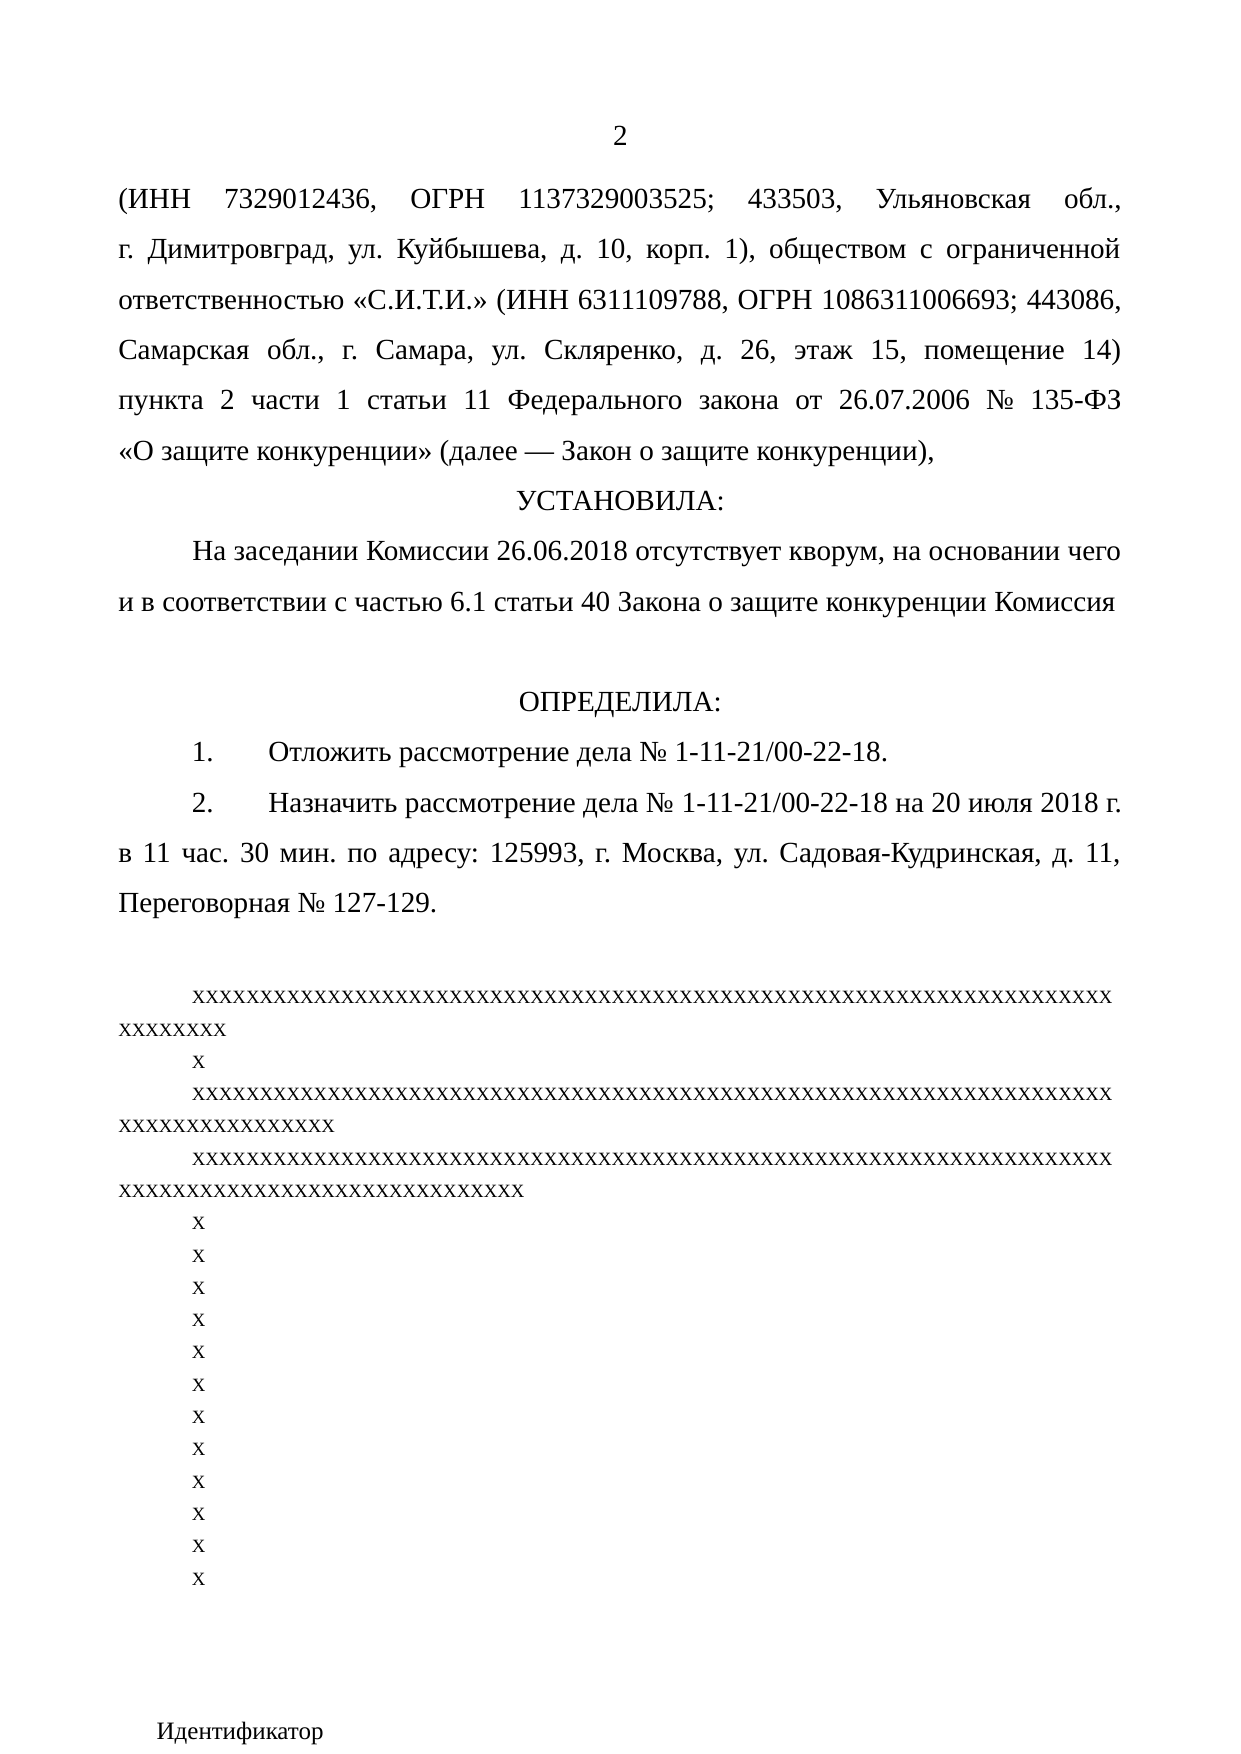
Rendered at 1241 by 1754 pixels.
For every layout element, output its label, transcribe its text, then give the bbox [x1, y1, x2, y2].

list Назначить рассмотрение дела № 1-11-21/00-22-18 на 20 июля 2018 г. в 11 час. 30 мин. по адресу: 125993, г. Москва, ул. Садовая-Кудринская, д. 11, Переговорная № 127-129. [118, 785, 1122, 919]
text X [118, 1051, 1122, 1072]
text ОПРЕДЕЛИЛА: [118, 684, 1122, 718]
text X [118, 1438, 1122, 1460]
text X [118, 1309, 1122, 1331]
text (ИНН 7329012436, ОГРН 1137329003525; 433503, Ульяновская обл., г. Димитровград, ул. Куйбышева, д. 10, корп. 1), обществом с ограниченной ответственностью «С.И.Т.И.» (ИНН 6311109788, ОГРН 1086311006693; 443086, Самарская обл., г. Самара, ул. Скляренко, д. 26, этаж 15, помещение 14) пункта 2 части 1 статьи 11 Федерального закона от 26.07.2006 № 135-ФЗ «О защите конкуренции» (далее — Закон о защите конкуренции), [118, 181, 1122, 466]
text X [118, 1471, 1122, 1492]
text X [118, 1212, 1122, 1234]
text X [118, 1535, 1122, 1557]
text X [118, 1341, 1122, 1363]
text X [118, 1244, 1122, 1266]
list Отложить рассмотрение дела № 1-11-21/00-22-18. [118, 734, 1122, 768]
text X [118, 1374, 1122, 1395]
text XXXXXXXXXXXXXXXXXXXXXXXXXXXXXXXXXXXXXXXXXXXXXXXXXXXXXXXXXXXXXXXXXXXXXXXXXXXXXXXXXXXX [118, 1083, 1122, 1137]
text X [118, 1567, 1122, 1589]
text УСТАНОВИЛА: [118, 483, 1122, 517]
text X [118, 1406, 1122, 1427]
text XXXXXXXXXXXXXXXXXXXXXXXXXXXXXXXXXXXXXXXXXXXXXXXXXXXXXXXXXXXXXXXXXXXXXXXXXXXXXXXXXXXXXXXXXXXXXXXXXX [118, 1148, 1122, 1201]
text На заседании Комиссии 26.06.2018 отсутствует кворум, на основании чего и в соответствии с частью 6.1 статьи 40 Закона о защите конкуренции Комиссия [118, 533, 1122, 617]
text X [118, 1503, 1122, 1524]
text XXXXXXXXXXXXXXXXXXXXXXXXXXXXXXXXXXXXXXXXXXXXXXXXXXXXXXXXXXXXXXXXXXXXXXXXXXXX [118, 986, 1122, 1040]
text X [118, 1277, 1122, 1298]
